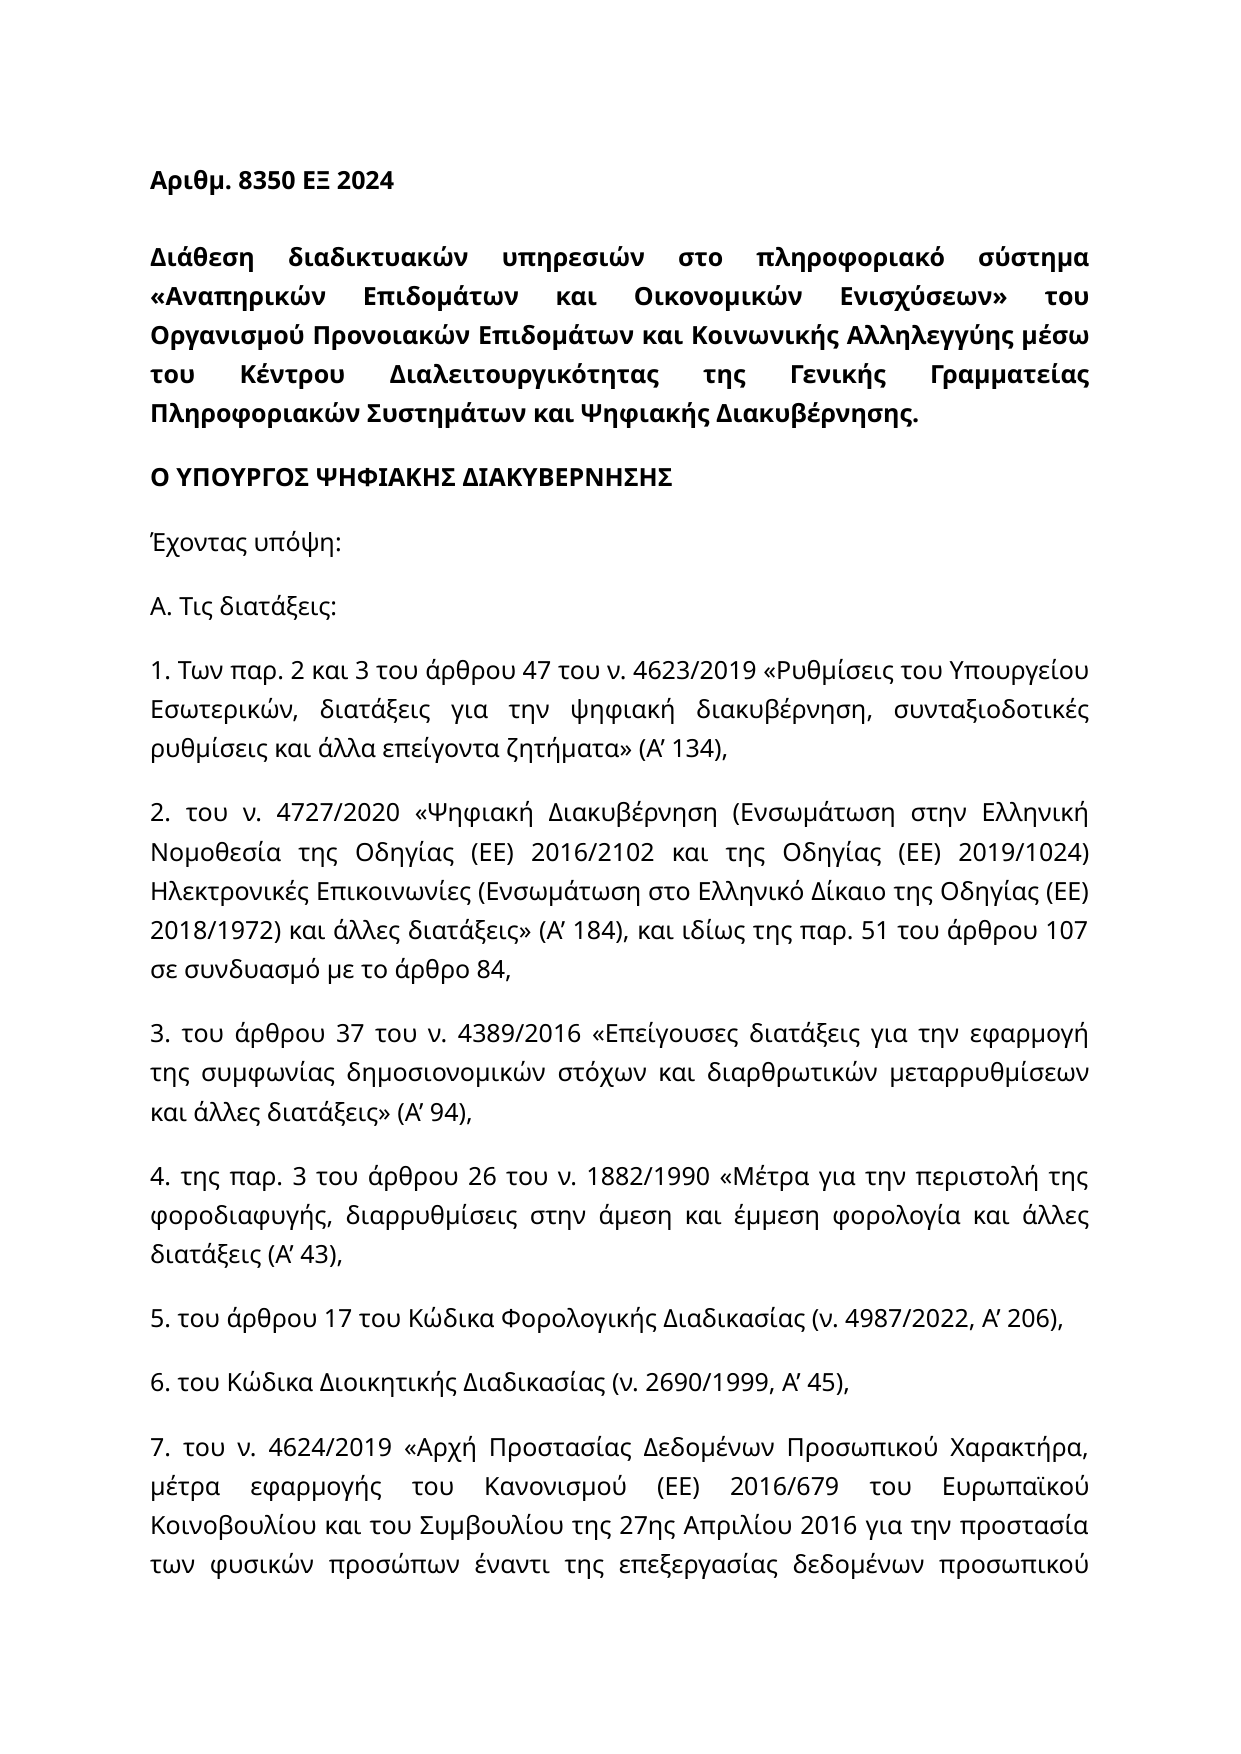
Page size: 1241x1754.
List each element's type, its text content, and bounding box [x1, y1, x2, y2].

text Ο ΥΠΟΥΡΓΟΣ ΨΗΦΙΑΚΗΣ ΔΙΑΚΥΒΕΡΝΗΣΗΣ [150, 460, 1090, 494]
text Διάθεση διαδικτυακών υπηρεσιών στο πληροφοριακό σύστημα «Αναπηρικών Επιδομάτων και Οικονομικών Ενισχύσεων» του Οργανισμού Προνοιακών Επιδομάτων και Κοινωνικής Αλληλεγγύης μέσω του Κέντρου Διαλειτουργικότητας της Γενικής Γραμματείας Πληροφοριακών Συστημάτων και Ψηφιακής Διακυβέρνησης. [150, 239, 1090, 430]
text 5. του άρθρου 17 του Κώδικα Φορολογικής Διαδικασίας (ν. 4987/2022, Α’ 206), [150, 1301, 1090, 1335]
text Έχοντας υπόψη: [150, 524, 1090, 558]
title Αριθμ. 8350 ΕΞ 2024 [150, 162, 1090, 197]
text Α. Τις διατάξεις: [150, 588, 1090, 622]
text 7. του ν. 4624/2019 «Αρχή Προστασίας Δεδομένων Προσωπικού Χαρακτήρα, μέτρα εφαρμογής του Κανονισμού (ΕΕ) 2016/679 του Ευρωπαϊκού Κοινοβουλίου και του Συμβουλίου της 27ης Απριλίου 2016 για την προστασία των φυσικών προσώπων έναντι της επεξεργασίας δεδομένων προσωπικού [150, 1429, 1090, 1581]
text 3. του άρθρου 37 του ν. 4389/2016 «Επείγουσες διατάξεις για την εφαρμογή της συμφωνίας δημοσιονομικών στόχων και διαρθρωτικών μεταρρυθμίσεων και άλλες διατάξεις» (Α’ 94), [150, 1016, 1090, 1128]
text 6. του Κώδικα Διοικητικής Διαδικασίας (ν. 2690/1999, Α’ 45), [150, 1365, 1090, 1399]
text 1. Των παρ. 2 και 3 του άρθρου 47 του ν. 4623/2019 «Ρυθμίσεις του Υπουργείου Εσωτερικών, διατάξεις για την ψηφιακή διακυβέρνηση, συνταξιοδοτικές ρυθμίσεις και άλλα επείγοντα ζητήματα» (Α’ 134), [150, 652, 1090, 765]
text 2. του ν. 4727/2020 «Ψηφιακή Διακυβέρνηση (Ενσωμάτωση στην Ελληνική Νομοθεσία της Οδηγίας (ΕΕ) 2016/2102 και της Οδηγίας (ΕΕ) 2019/1024) Ηλεκτρονικές Επικοινωνίες (Ενσωμάτωση στο Ελληνικό Δίκαιο της Οδηγίας (ΕΕ) 2018/1972) και άλλες διατάξεις» (Α’ 184), και ιδίως της παρ. 51 του άρθρου 107 σε συνδυασμό με το άρθρο 84, [150, 795, 1090, 986]
text 4. της παρ. 3 του άρθρου 26 του ν. 1882/1990 «Μέτρα για την περιστολή της φοροδιαφυγής, διαρρυθμίσεις στην άμεση και έμμεση φορολογία και άλλες διατάξεις (Α’ 43), [150, 1158, 1090, 1271]
